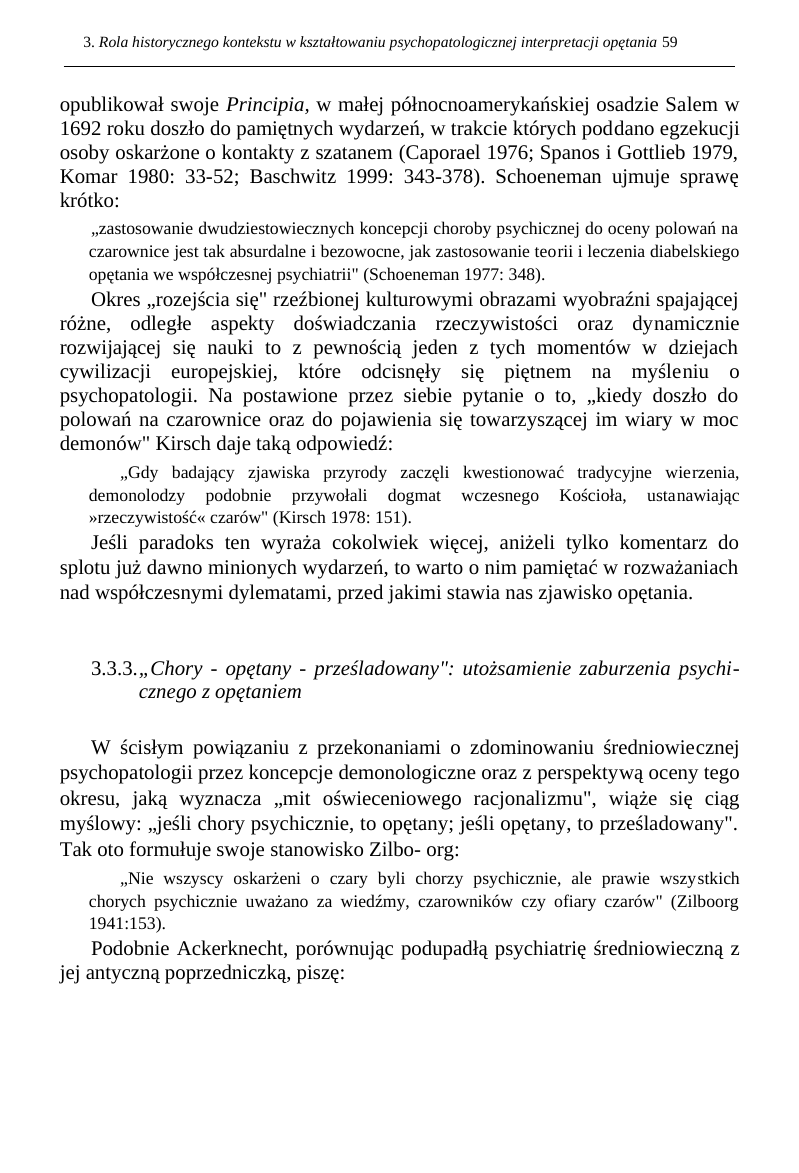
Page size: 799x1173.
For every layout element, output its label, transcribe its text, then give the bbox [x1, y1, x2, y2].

text opublikował swoje Principia, w małej północnoamerykańskiej osadzie Sa­lem w 1692 roku doszło do pamiętnych wydarzeń, w trakcie których pod­dano egzekucji osoby oskarżone o kontakty z szatanem (Caporael 1976; Spanos i Gottlieb 1979, Komar 1980: 33-52; Baschwitz 1999: 343-378). Schoeneman ujmuje sprawę krótko: [59, 92, 739, 212]
text Jeśli paradoks ten wyraża cokolwiek więcej, aniżeli tylko komentarz do splotu już dawno minionych wydarzeń, to warto o nim pamiętać w rozważaniach nad współczesnymi dylematami, przed jakimi stawia nas zjawisko opętania. [59, 530, 739, 604]
text „zastosowanie dwudziestowiecznych koncepcji choroby psychicznej do oceny polowań na czarownice jest tak absurdalne i bezowocne, jak zastosowanie teo­rii i leczenia diabelskiego opętania we współczesnej psychiatrii" (Schoeneman 1977: 348). [89, 218, 739, 284]
text Okres „rozejścia się" rzeźbionej kulturowymi obrazami wyobraźni spajającej różne, odległe aspekty doświadczania rzeczywistości oraz dy­namicznie rozwijającej się nauki to z pewnością jeden z tych momentów w dziejach cywilizacji europejskiej, które odcisnęły się piętnem na myśle­niu o psychopatologii. Na postawione przez siebie pytanie o to, „kiedy doszło do polowań na czarownice oraz do pojawienia się towarzyszącej im wiary w moc demonów" Kirsch daje taką odpowiedź: [59, 287, 739, 455]
text W ścisłym powiązaniu z przekonaniami o zdominowaniu średniowie­cznej psychopatologii przez koncepcje demonologiczne oraz z perspekty­wą oceny tego okresu, jaką wyznacza „mit oświeceniowego racjonali­zmu", wiąże się ciąg myślowy: „jeśli chory psychicznie, to opętany; jeśli opętany, to prześladowany". Tak oto formułuje swoje stanowisko Zilbo- org: [59, 735, 739, 861]
list „Chory - opętany - prześladowany": utożsamienie zaburzenia psychi­cznego z opętaniem [91, 655, 739, 703]
text „Gdy badający zjawiska przyrody zaczęli kwestionować tradycyjne wie­rzenia, demonolodzy podobnie przywołali dogmat wczesnego Kościoła, usta­nawiając »rzeczywistość« czarów" (Kirsch 1978: 151). [89, 462, 739, 527]
text „Nie wszyscy oskarżeni o czary byli chorzy psychicznie, ale prawie wszy­stkich chorych psychicznie uważano za wiedźmy, czarowników czy ofiary czarów" (Zilboorg 1941:153). [89, 868, 739, 933]
text 3. Rola historycznego kontekstu w kształtowaniu psychopatologicznej interpretacji opętania 59 [83, 33, 738, 51]
text Podobnie Ackerknecht, porównując podupadłą psychiatrię średnio­wieczną z jej antyczną poprzedniczką, piszę: [59, 936, 739, 984]
